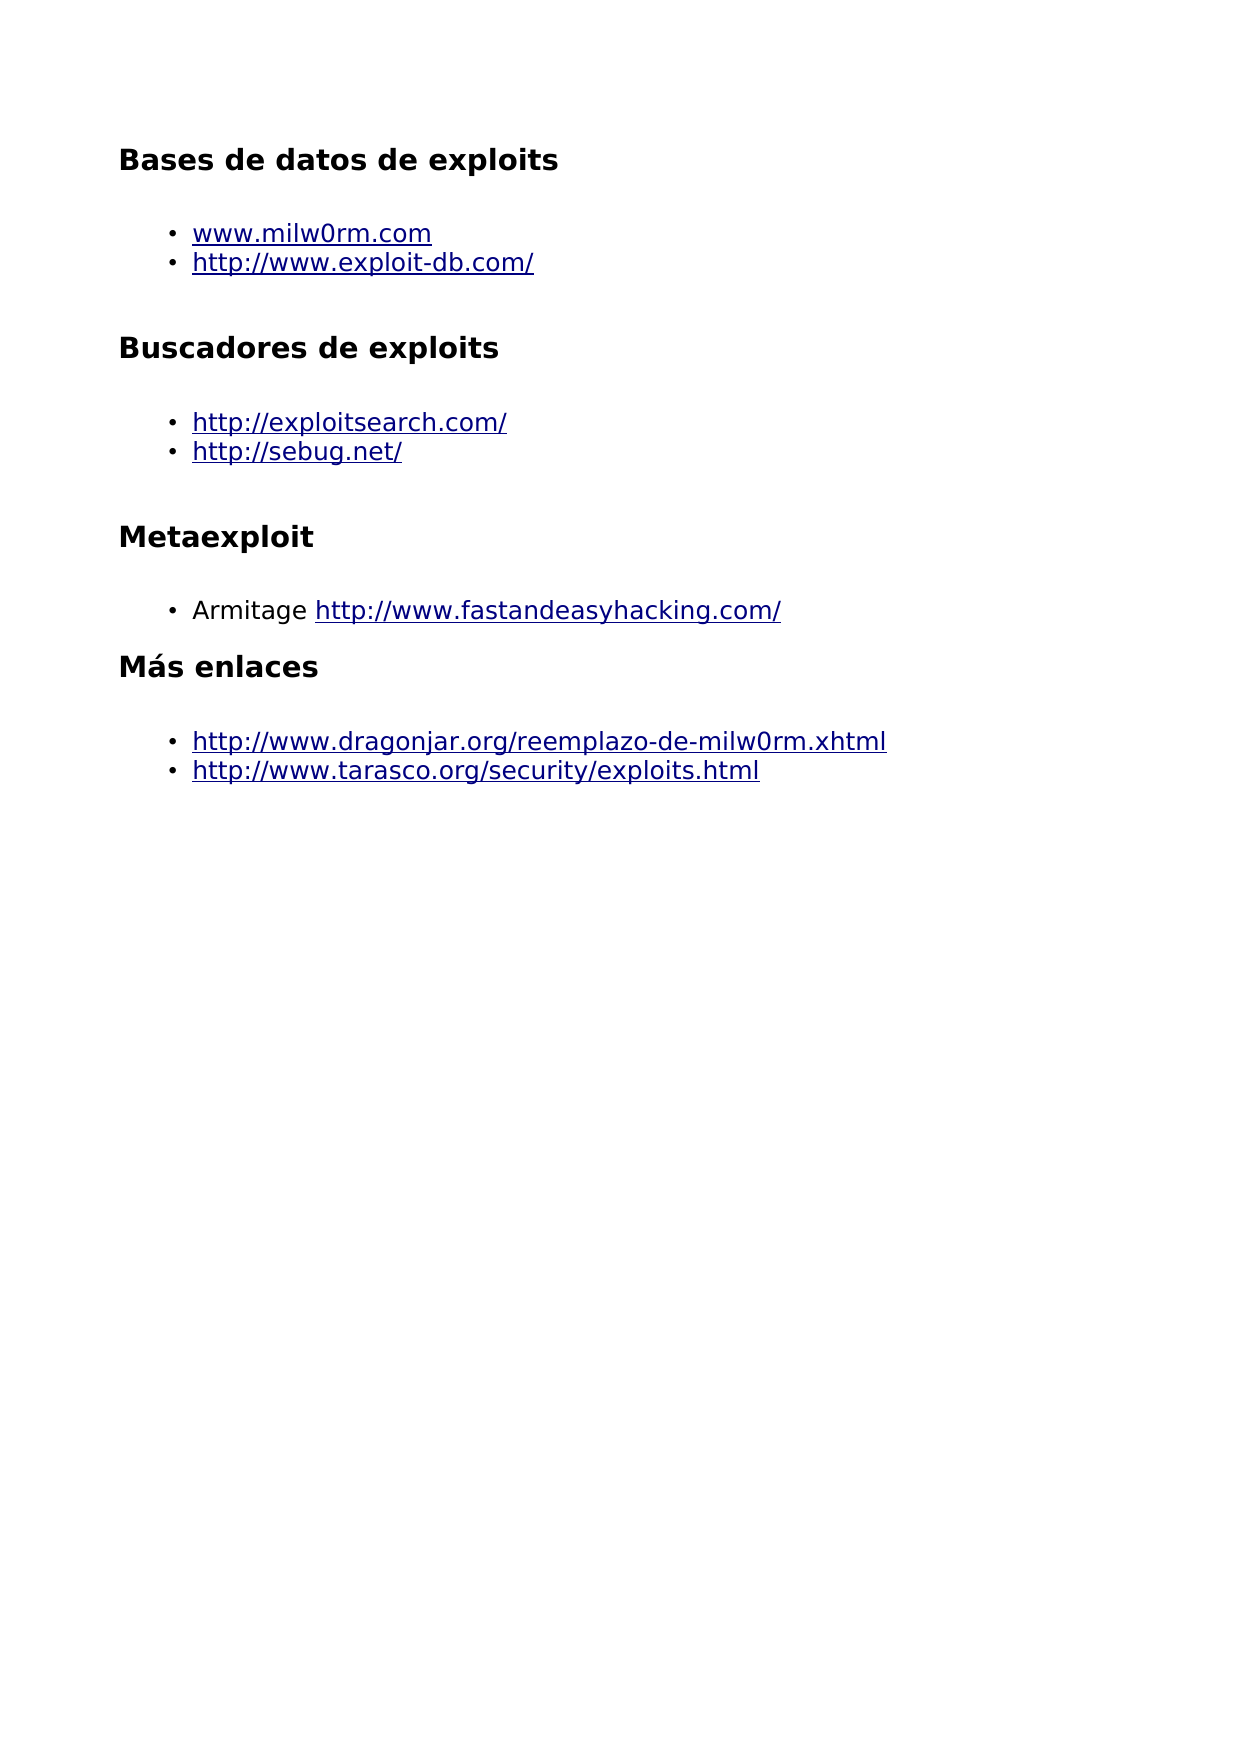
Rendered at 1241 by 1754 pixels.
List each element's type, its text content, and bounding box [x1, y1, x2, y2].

list http://www.dragonjar.org/reemplazo-de-milw0rm.xhtml [177, 727, 1122, 756]
list www.milw0rm.com [177, 219, 1122, 248]
subtitle Buscadores de exploits [118, 332, 1122, 366]
list http://www.tarasco.org/security/exploits.html [177, 756, 1122, 785]
subtitle Más enlaces [118, 651, 1122, 685]
subtitle Bases de datos de exploits [118, 143, 1122, 177]
list http://www.exploit-db.com/ [177, 248, 1122, 277]
subtitle Metaexploit [118, 521, 1122, 554]
list Armitage http://www.fastandeasyhacking.com/ [177, 597, 1122, 626]
list http://exploitsearch.com/ [177, 408, 1122, 437]
list http://sebug.net/ [177, 437, 1122, 466]
